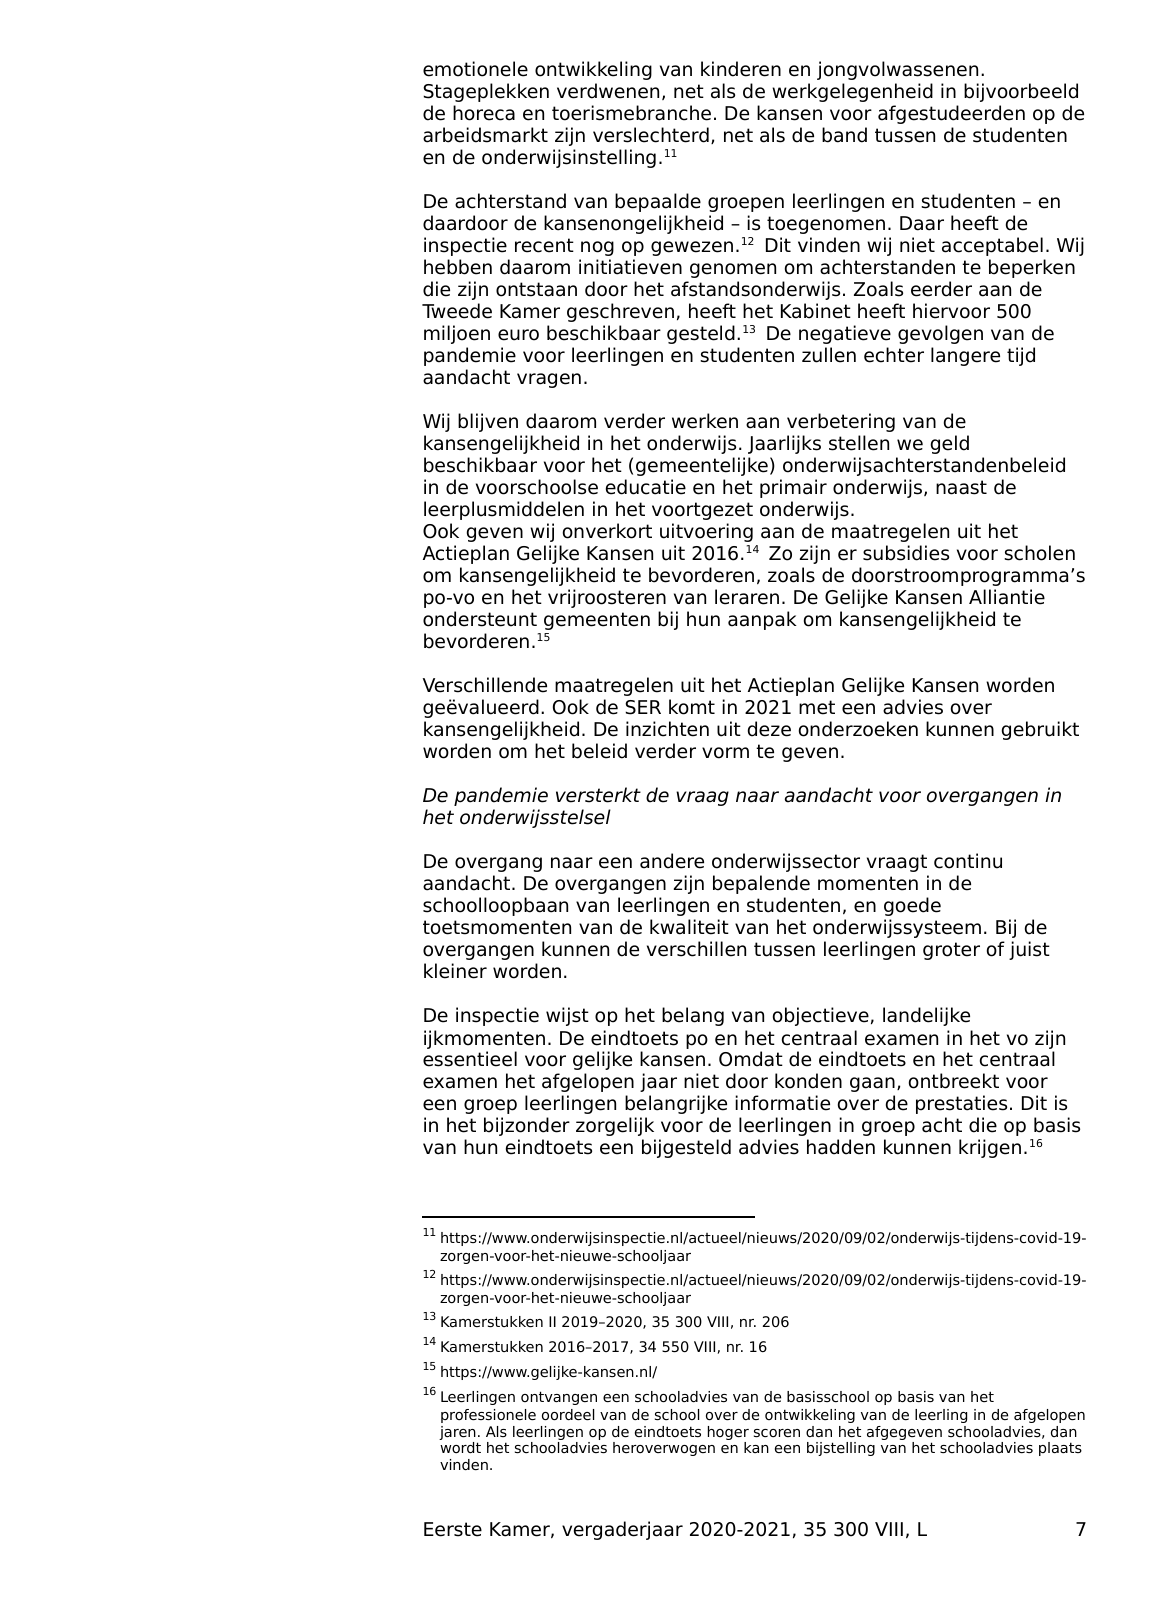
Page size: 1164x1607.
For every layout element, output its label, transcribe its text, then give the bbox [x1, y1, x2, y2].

text emotionele ontwikkeling van kinderen en jongvolwassenen. Stageplekken verdwenen, net als de werkgelegenheid in bijvoorbeeld de horeca en toerismebranche. De kansen voor afgestudeerden op de arbeidsmarkt zijn verslechterd, net als de band tussen de studenten en de onderwijsinstelling. [422, 59, 1087, 169]
text https://www.gelijke-kansen.nl/ [422, 1360, 1087, 1382]
subtitle De pandemie versterkt de vraag naar aandacht voor overgangen in het onderwijsstelsel [422, 785, 1087, 829]
text Kamerstukken II 2019–2020, 35 300 VIII, nr. 206 [422, 1310, 1087, 1332]
text Ook geven wij onverkort uitvoering aan de maatregelen uit het Actieplan Gelijke Kansen uit 2016. Zo zijn er subsidies voor scholen om kansengelijkheid te bevorderen, zoals de doorstroomprogramma’s po-vo en het vrijroosteren van leraren. De Gelijke Kansen Alliantie ondersteunt gemeenten bij hun aanpak om kansengelijkheid te bevorderen. [422, 521, 1087, 653]
text De achterstand van bepaalde groepen leerlingen en studenten – en daardoor de kansenongelijkheid – is toegenomen. Daar heeft de inspectie recent nog op gewezen. Dit vinden wij niet acceptabel. Wij hebben daarom initiatieven genomen om achterstanden te beperken die zijn ontstaan door het afstandsonderwijs. Zoals eerder aan de Tweede Kamer geschreven, heeft het Kabinet heeft hiervoor 500 miljoen euro beschikbaar gesteld. De negatieve gevolgen van de pandemie voor leerlingen en studenten zullen echter langere tijd aandacht vragen. [422, 191, 1087, 389]
text Wij blijven daarom verder werken aan verbetering van de kansengelijkheid in het onderwijs. Jaarlijks stellen we geld beschikbaar voor het (gemeentelijke) onderwijsachterstandenbeleid in de voorschoolse educatie en het primair onderwijs, naast de leerplusmiddelen in het voortgezet onderwijs. [422, 411, 1087, 521]
text Leerlingen ontvangen een schooladvies van de basisschool op basis van het professionele oordeel van de school over de ontwikkeling van de leerling in de afgelopen jaren. Als leerlingen op de eindtoets hoger scoren dan het afgegeven schooladvies, dan wordt het schooladvies heroverwogen en kan een bijstelling van het schooladvies plaats vinden. [422, 1385, 1087, 1474]
text De overgang naar een andere onderwijssector vraagt continu aandacht. De overgangen zijn bepalende momenten in de schoolloopbaan van leerlingen en studenten, en goede toetsmomenten van de kwaliteit van het onderwijssysteem. Bij de overgangen kunnen de verschillen tussen leerlingen groter of juist kleiner worden. [422, 851, 1087, 983]
text Verschillende maatregelen uit het Actieplan Gelijke Kansen worden geëvalueerd. Ook de SER komt in 2021 met een advies over kansengelijkheid. De inzichten uit deze onderzoeken kunnen gebruikt worden om het beleid verder vorm te geven. [422, 675, 1087, 763]
text Kamerstukken 2016–2017, 34 550 VIII, nr. 16 [422, 1335, 1087, 1357]
text De inspectie wijst op het belang van objectieve, landelijke ijkmomenten. De eindtoets po en het centraal examen in het vo zijn essentieel voor gelijke kansen. Omdat de eindtoets en het centraal examen het afgelopen jaar niet door konden gaan, ontbreekt voor een groep leerlingen belangrijke informatie over de prestaties. Dit is in het bijzonder zorgelijk voor de leerlingen in groep acht die op basis van hun eindtoets een bijgesteld advies hadden kunnen krijgen. [422, 1005, 1087, 1159]
text https://www.onderwijsinspectie.nl/actueel/nieuws/2020/09/02/onderwijs-tijdens-covid-19-zorgen-voor-het-nieuwe-schooljaar [422, 1268, 1087, 1307]
text https://www.onderwijsinspectie.nl/actueel/nieuws/2020/09/02/onderwijs-tijdens-covid-19-zorgen-voor-het-nieuwe-schooljaar [422, 1226, 1087, 1265]
